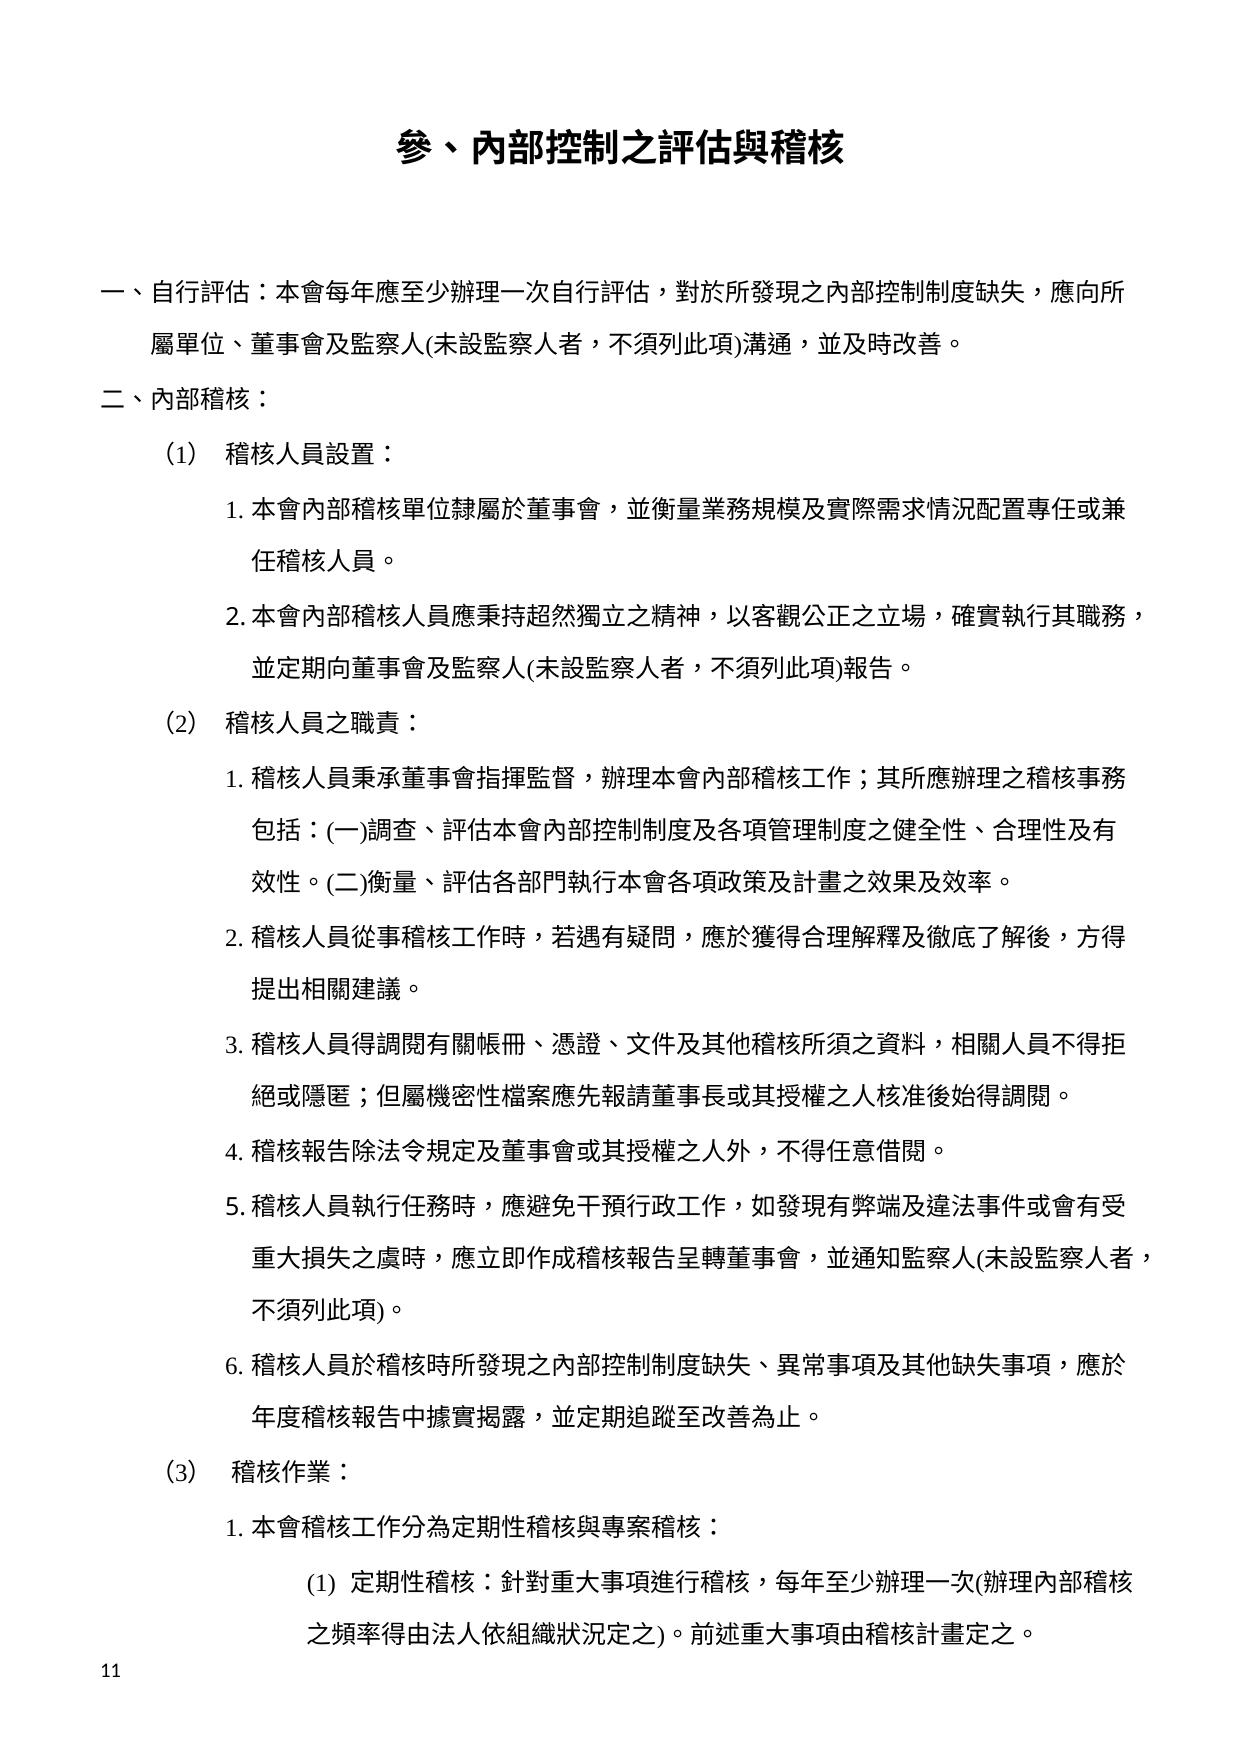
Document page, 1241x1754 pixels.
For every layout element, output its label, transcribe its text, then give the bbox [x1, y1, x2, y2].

text 二、內部稽核： [100, 366, 1140, 418]
list 稽核報告除法令規定及董事會或其授權之人外，不得任意借閱。 [225, 1119, 1140, 1171]
list 稽核人員得調閱有關帳冊、憑證、文件及其他稽核所須之資料，相關人員不得拒絕或隱匿；但屬機密性檔案應先報請董事長或其授權之人核准後始得調閱。 [225, 1012, 1140, 1116]
list 稽核人員之職責： [150, 691, 1140, 743]
list 稽核人員執行任務時，應避免干預行政工作，如發現有弊端及違法事件或會有受重大損失之虞時，應立即作成稽核報告呈轉董事會，並通知監察人(未設監察人者，不須列此項)。 [225, 1174, 1140, 1330]
list 本會內部稽核單位隸屬於董事會，並衡量業務規模及實際需求情況配置專任或兼任稽核人員。 [225, 476, 1140, 581]
list 本會內部稽核人員應秉持超然獨立之精神，以客觀公正之立場，確實執行其職務，並定期向董事會及監察人(未設監察人者，不須列此項)報告。 [225, 583, 1140, 688]
list 定期性稽核：針對重大事項進行稽核，每年至少辦理一次(辦理內部稽核之頻率得由法人依組織狀況定之)。前述重大事項由稽核計畫定之。 [307, 1550, 1140, 1654]
subtitle 參、內部控制之評估與稽核 [100, 118, 1140, 172]
list 稽核人員於稽核時所發現之內部控制制度缺失、異常事項及其他缺失事項，應於年度稽核報告中據實揭露，並定期追蹤至改善為止。 [225, 1333, 1140, 1437]
list 稽核人員從事稽核工作時，若遇有疑問，應於獲得合理解釋及徹底了解後，方得提出相關建議。 [225, 905, 1140, 1009]
list 稽核人員設置： [150, 421, 1140, 473]
list 稽核作業： [150, 1440, 1140, 1492]
list 本會稽核工作分為定期性稽核與專案稽核： [225, 1495, 1140, 1547]
list 稽核人員秉承董事會指揮監督，辦理本會內部稽核工作；其所應辦理之稽核事務包括：(一)調查、評估本會內部控制制度及各項管理制度之健全性、合理性及有效性。(二)衡量、評估各部門執行本會各項政策及計畫之效果及效率。 [225, 746, 1140, 902]
text 一、自行評估：本會每年應至少辦理一次自行評估，對於所發現之內部控制制度缺失，應向所屬單位、董事會及監察人(未設監察人者，不須列此項)溝通，並及時改善。 [100, 259, 1140, 363]
